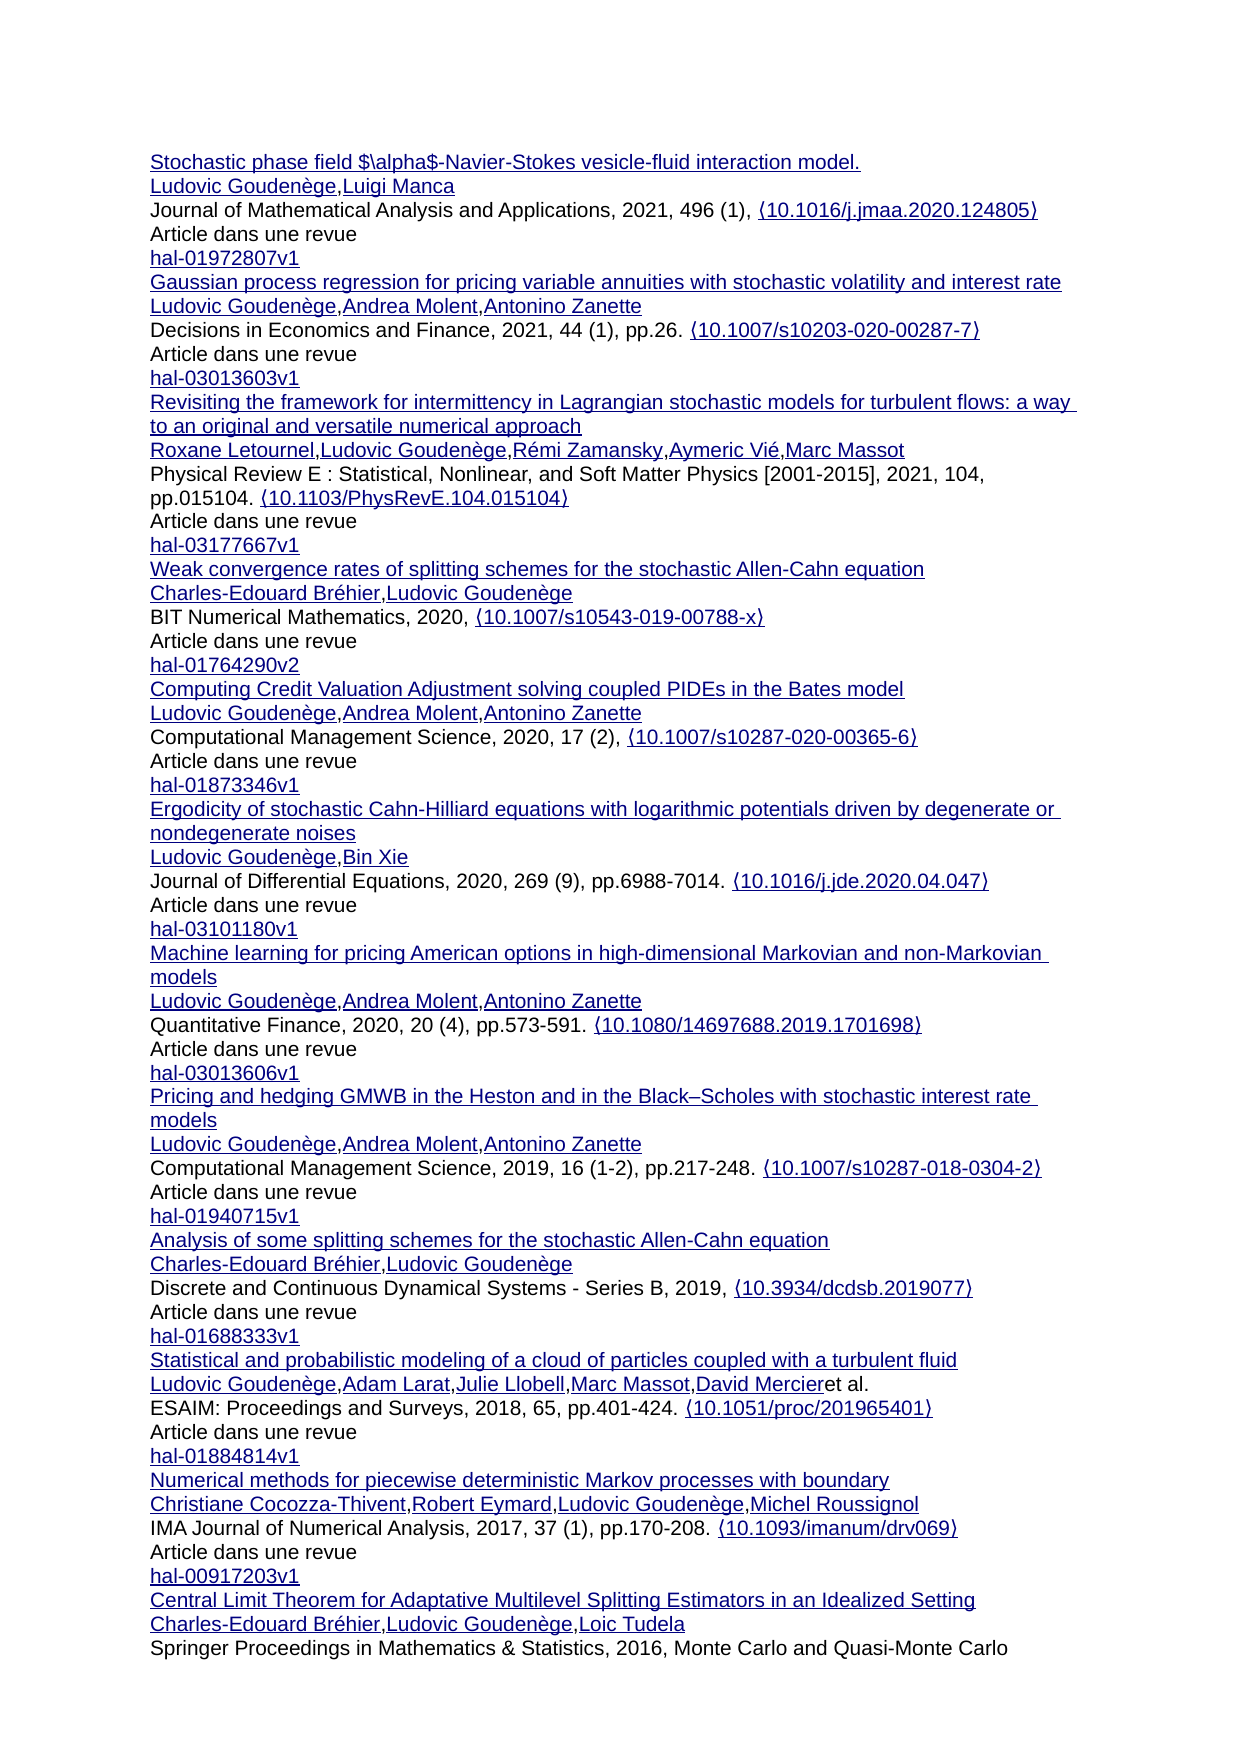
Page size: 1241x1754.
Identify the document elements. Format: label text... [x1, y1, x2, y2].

table_cell Revisiting the framework for intermittency in Lagrangian stochastic models for turbulent flows: a way to an original and versatile numerical approach Roxane Letournel,Ludovic Goudenège,Rémi Zamansky,Aymeric Vié,Marc Massot Physical Review E : Statistical, Nonlinear, and Soft Matter Physics [2001-2015], 2021, 104, pp.015104. ⟨10.1103/PhysRevE.104.015104⟩ Article dans une revue hal-03177667v1 [150, 390, 1090, 557]
table_cell Gaussian process regression for pricing variable annuities with stochastic volatility and interest rate Ludovic Goudenège,Andrea Molent,Antonino Zanette Decisions in Economics and Finance, 2021, 44 (1), pp.26. ⟨10.1007/s10203-020-00287-7⟩ Article dans une revue hal-03013603v1 [150, 270, 1090, 389]
table_cell Stochastic phase field $\alpha$-Navier-Stokes vesicle-fluid interaction model. Ludovic Goudenège,Luigi Manca Journal of Mathematical Analysis and Applications, 2021, 496 (1), ⟨10.1016/j.jmaa.2020.124805⟩ Article dans une revue hal-01972807v1 [150, 150, 1090, 270]
table_cell Computing Credit Valuation Adjustment solving coupled PIDEs in the Bates model Ludovic Goudenège,Andrea Molent,Antonino Zanette Computational Management Science, 2020, 17 (2), ⟨10.1007/s10287-020-00365-6⟩ Article dans une revue hal-01873346v1 [150, 677, 1090, 797]
table_cell Ergodicity of stochastic Cahn-Hilliard equations with logarithmic potentials driven by degenerate or nondegenerate noises Ludovic Goudenège,Bin Xie Journal of Differential Equations, 2020, 269 (9), pp.6988-7014. ⟨10.1016/j.jde.2020.04.047⟩ Article dans une revue hal-03101180v1 [150, 797, 1090, 941]
table_cell Central Limit Theorem for Adaptative Multilevel Splitting Estimators in an Idealized Setting Charles-Edouard Bréhier,Ludovic Goudenège,Loic Tudela Springer Proceedings in Mathematics & Statistics, 2016, Monte Carlo and Quasi-Monte Carlo [150, 1588, 1090, 1659]
table_cell Numerical methods for piecewise deterministic Markov processes with boundary Christiane Cocozza-Thivent,Robert Eymard,Ludovic Goudenège,Michel Roussignol IMA Journal of Numerical Analysis, 2017, 37 (1), pp.170-208. ⟨10.1093/imanum/drv069⟩ Article dans une revue hal-00917203v1 [150, 1468, 1090, 1587]
table_cell Pricing and hedging GMWB in the Heston and in the Black–Scholes with stochastic interest rate models Ludovic Goudenège,Andrea Molent,Antonino Zanette Computational Management Science, 2019, 16 (1-2), pp.217-248. ⟨10.1007/s10287-018-0304-2⟩ Article dans une revue hal-01940715v1 [150, 1084, 1090, 1228]
table_cell Statistical and probabilistic modeling of a cloud of particles coupled with a turbulent fluid Ludovic Goudenège,Adam Larat,Julie Llobell,Marc Massot,David Mercieret al. ESAIM: Proceedings and Surveys, 2018, 65, pp.401-424. ⟨10.1051/proc/201965401⟩ Article dans une revue hal-01884814v1 [150, 1348, 1090, 1468]
table_cell Weak convergence rates of splitting schemes for the stochastic Allen-Cahn equation Charles-Edouard Bréhier,Ludovic Goudenège BIT Numerical Mathematics, 2020, ⟨10.1007/s10543-019-00788-x⟩ Article dans une revue hal-01764290v2 [150, 557, 1090, 677]
table_cell Analysis of some splitting schemes for the stochastic Allen-Cahn equation Charles-Edouard Bréhier,Ludovic Goudenège Discrete and Continuous Dynamical Systems - Series B, 2019, ⟨10.3934/dcdsb.2019077⟩ Article dans une revue hal-01688333v1 [150, 1228, 1090, 1348]
table_cell Machine learning for pricing American options in high-dimensional Markovian and non-Markovian models Ludovic Goudenège,Andrea Molent,Antonino Zanette Quantitative Finance, 2020, 20 (4), pp.573-591. ⟨10.1080/14697688.2019.1701698⟩ Article dans une revue hal-03013606v1 [150, 941, 1090, 1084]
